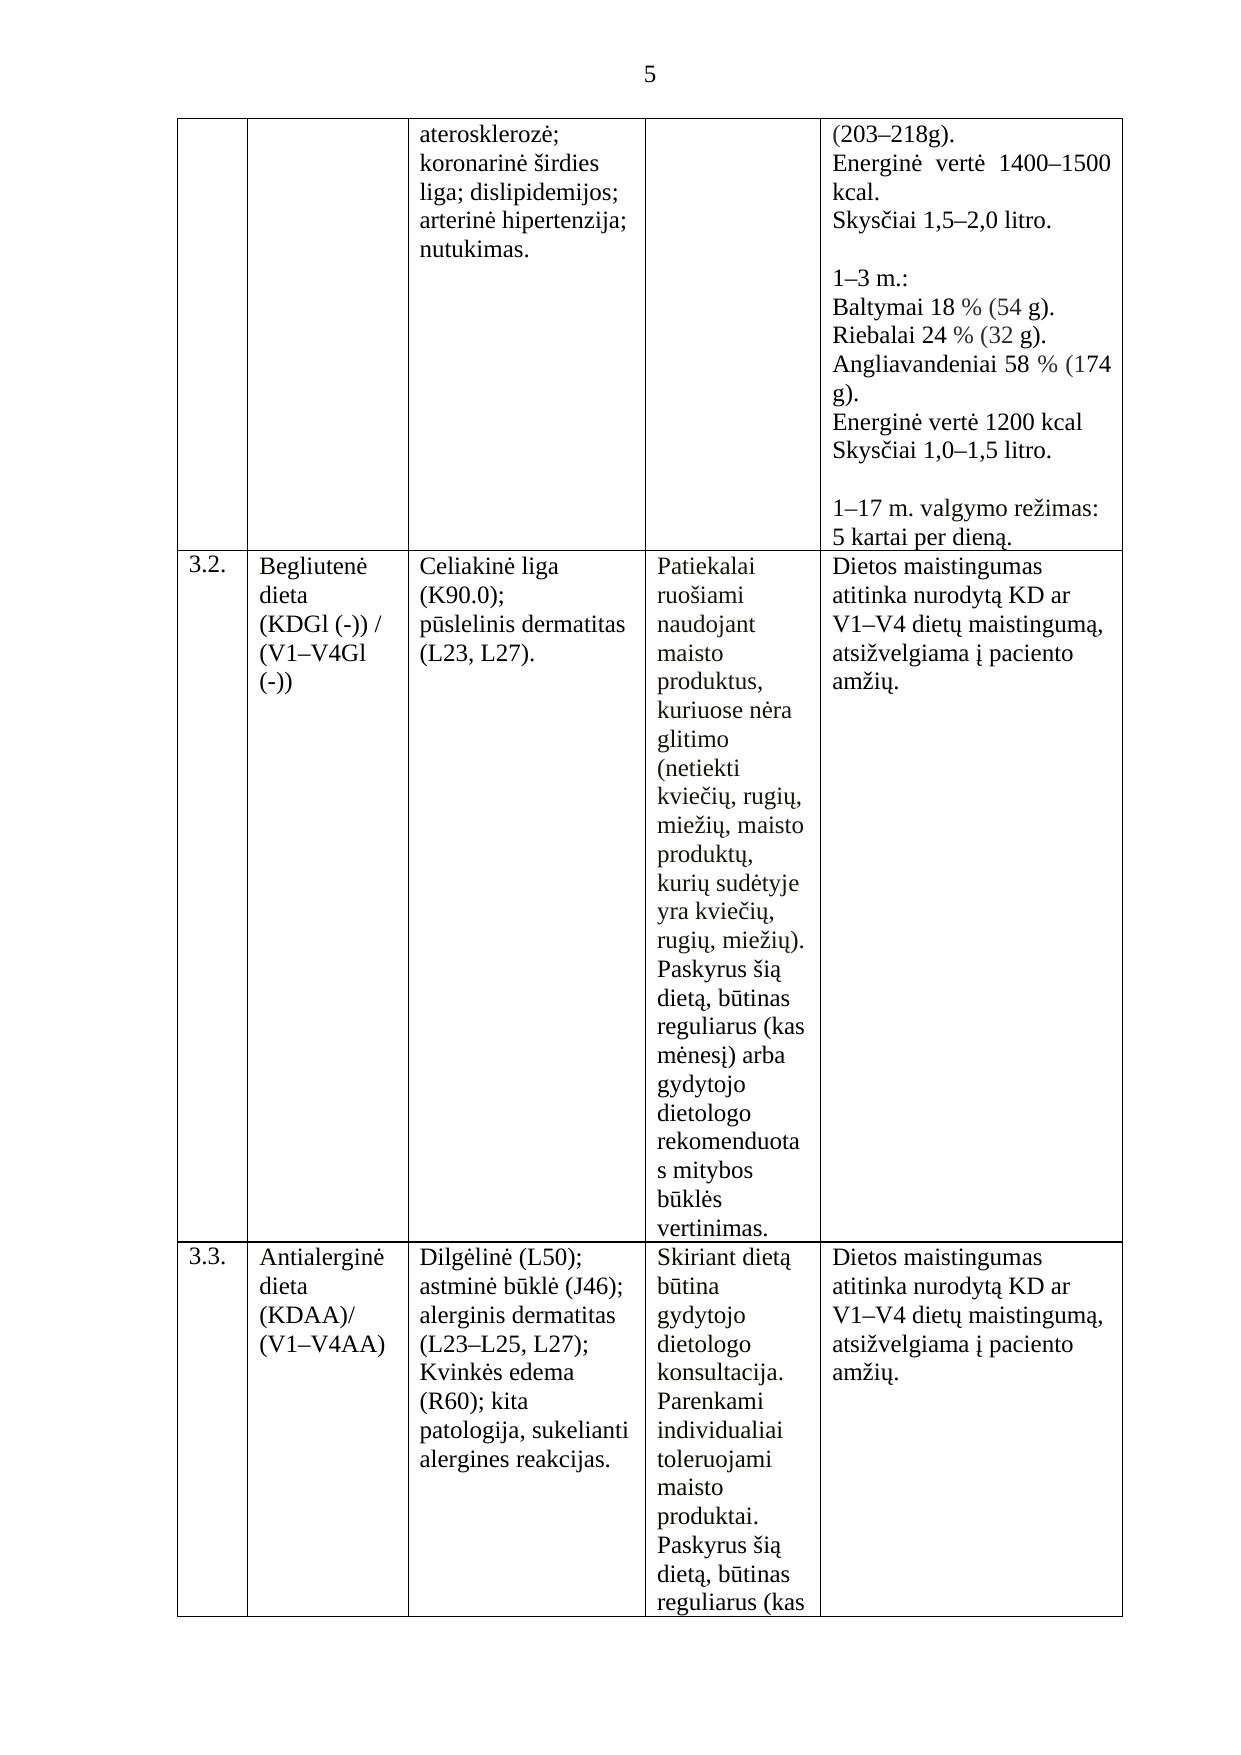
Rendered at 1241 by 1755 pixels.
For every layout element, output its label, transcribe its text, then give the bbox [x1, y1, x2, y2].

table_cell Dietos maistingumas atitinka nurodytą KD ar V1–V4 dietų maistingumą, atsižvelgiama į paciento amžių. [821, 1243, 1122, 1616]
table_cell Patiekalai ruošiami naudojant maisto produktus, kuriuose nėra glitimo (netiekti kviečių, rugių, miežių, maisto produktų, kurių sudėtyje yra kviečių, rugių, miežių). Paskyrus šią dietą, būtinas reguliarus (kas mėnesį) arba gydytojo dietologo rekomenduotas mitybos būklės vertinimas. [646, 551, 820, 1241]
table_cell Dilgėlinė (L50); astminė būklė (J46); alerginis dermatitas (L23–L25, L27); Kvinkės edema (R60); kita patologija, sukelianti alergines reakcijas. [409, 1243, 645, 1616]
table_cell [248, 119, 408, 550]
table_cell Antialerginė dieta (KDAA)/ (V1–V4AA) [248, 1243, 408, 1616]
table_cell 3.3. [178, 1243, 247, 1616]
table_cell Skiriant dietą būtina gydytojo dietologo konsultacija. Parenkami individualiai toleruojami maisto produktai. Paskyrus šią dietą, būtinas reguliarus (kas [646, 1243, 820, 1616]
table_cell [178, 119, 247, 550]
table_cell Begliutenė dieta (KDGl (-)) / (V1–V4Gl (-)) [248, 551, 408, 1241]
table_cell [646, 119, 820, 550]
table_cell (203–218g). Energinė vertė 1400–1500 kcal. Skysčiai 1,5–2,0 litro. 1–3 m.: Baltymai 18 % (54 g). Riebalai 24 % (32 g). Angliavandeniai 58 % (174 g). Energinė vertė 1200 kcal Skysčiai 1,0–1,5 litro. 1–17 m. valgymo režimas: 5 kartai per dieną. [821, 119, 1122, 550]
table_cell Dietos maistingumas atitinka nurodytą KD ar V1–V4 dietų maistingumą, atsižvelgiama į paciento amžių. [821, 551, 1122, 1241]
table_cell Celiakinė liga (K90.0); pūslelinis dermatitas (L23, L27). [409, 551, 645, 1241]
table_cell 3.2. [178, 551, 247, 1241]
table_cell aterosklerozė; koronarinė širdies liga; dislipidemijos; arterinė hipertenzija; nutukimas. [409, 119, 645, 550]
